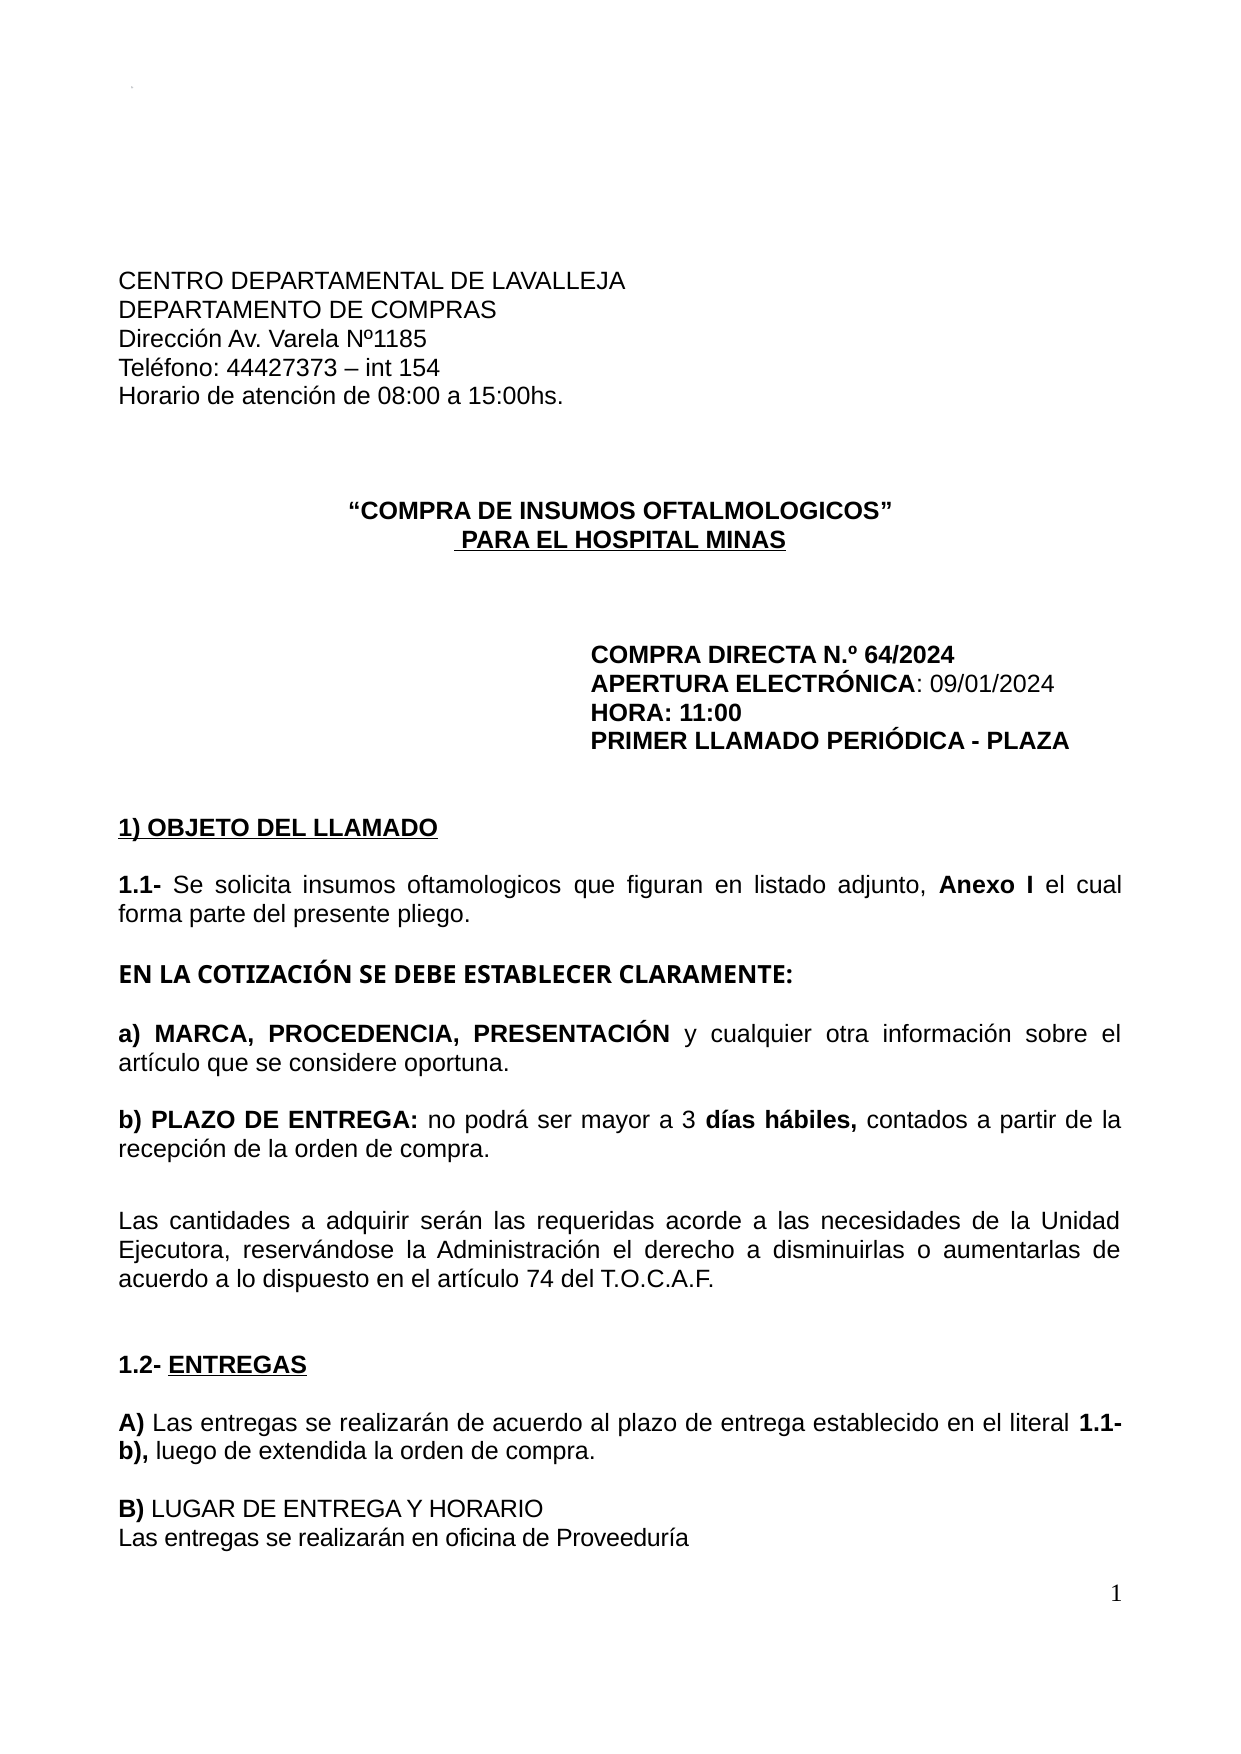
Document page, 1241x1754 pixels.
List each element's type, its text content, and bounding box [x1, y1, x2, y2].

text a) MARCA, PROCEDENCIA, PRESENTACIÓN y cualquier otra información sobre el artículo que se considere oportuna. [118, 1019, 1122, 1077]
text 1) OBJETO DEL LLAMADO [118, 813, 1122, 841]
text Las entregas se realizarán en oficina de Proveeduría [118, 1522, 1122, 1551]
text 1.1- Se solicita insumos oftamologicos que figuran en listado adjunto, Anexo I el cual forma parte del presente pliego. [118, 870, 1122, 928]
text Dirección Av. Varela Nº1185 [118, 324, 1122, 353]
text Horario de atención de 08:00 a 15:00hs. [118, 381, 1122, 410]
text HORA: 11:00 [118, 698, 1122, 726]
text “COMPRA DE INSUMOS OFTALMOLOGICOS” [118, 496, 1122, 525]
text b) PLAZO DE ENTREGA: no podrá ser mayor a 3 días hábiles, contados a partir de la recepción de la orden de compra. [118, 1105, 1122, 1163]
text DEPARTAMENTO DE COMPRAS [118, 295, 1122, 324]
text EN LA COTIZACIÓN SE DEBE ESTABLECER CLARAMENTE: [118, 956, 1122, 990]
text A) Las entregas se realizarán de acuerdo al plazo de entrega establecido en el literal 1.1- b), luego de extendida la orden de compra. [118, 1407, 1122, 1465]
text Las cantidades a adquirir serán las requeridas acorde a las necesidades de la Unidad Ejecutora, reservándose la Administración el derecho a disminuirlas o aumentarlas de acuerdo a lo dispuesto en el artículo 74 del T.O.C.A.F. [118, 1206, 1122, 1292]
text PARA EL HOSPITAL MINAS [118, 525, 1122, 554]
text B) LUGAR DE ENTREGA Y HORARIO [118, 1494, 1122, 1522]
text APERTURA ELECTRÓNICA: 09/01/2024 [118, 669, 1122, 698]
text CENTRO DEPARTAMENTAL DE LAVALLEJA [118, 266, 1122, 295]
text PRIMER LLAMADO PERIÓDICA - PLAZA [118, 726, 1122, 755]
text Teléfono: 44427373 – int 154 [118, 353, 1122, 381]
text COMPRA DIRECTA N.º 64/2024 [591, 640, 1122, 669]
text 1.2- ENTREGAS [118, 1350, 1122, 1379]
